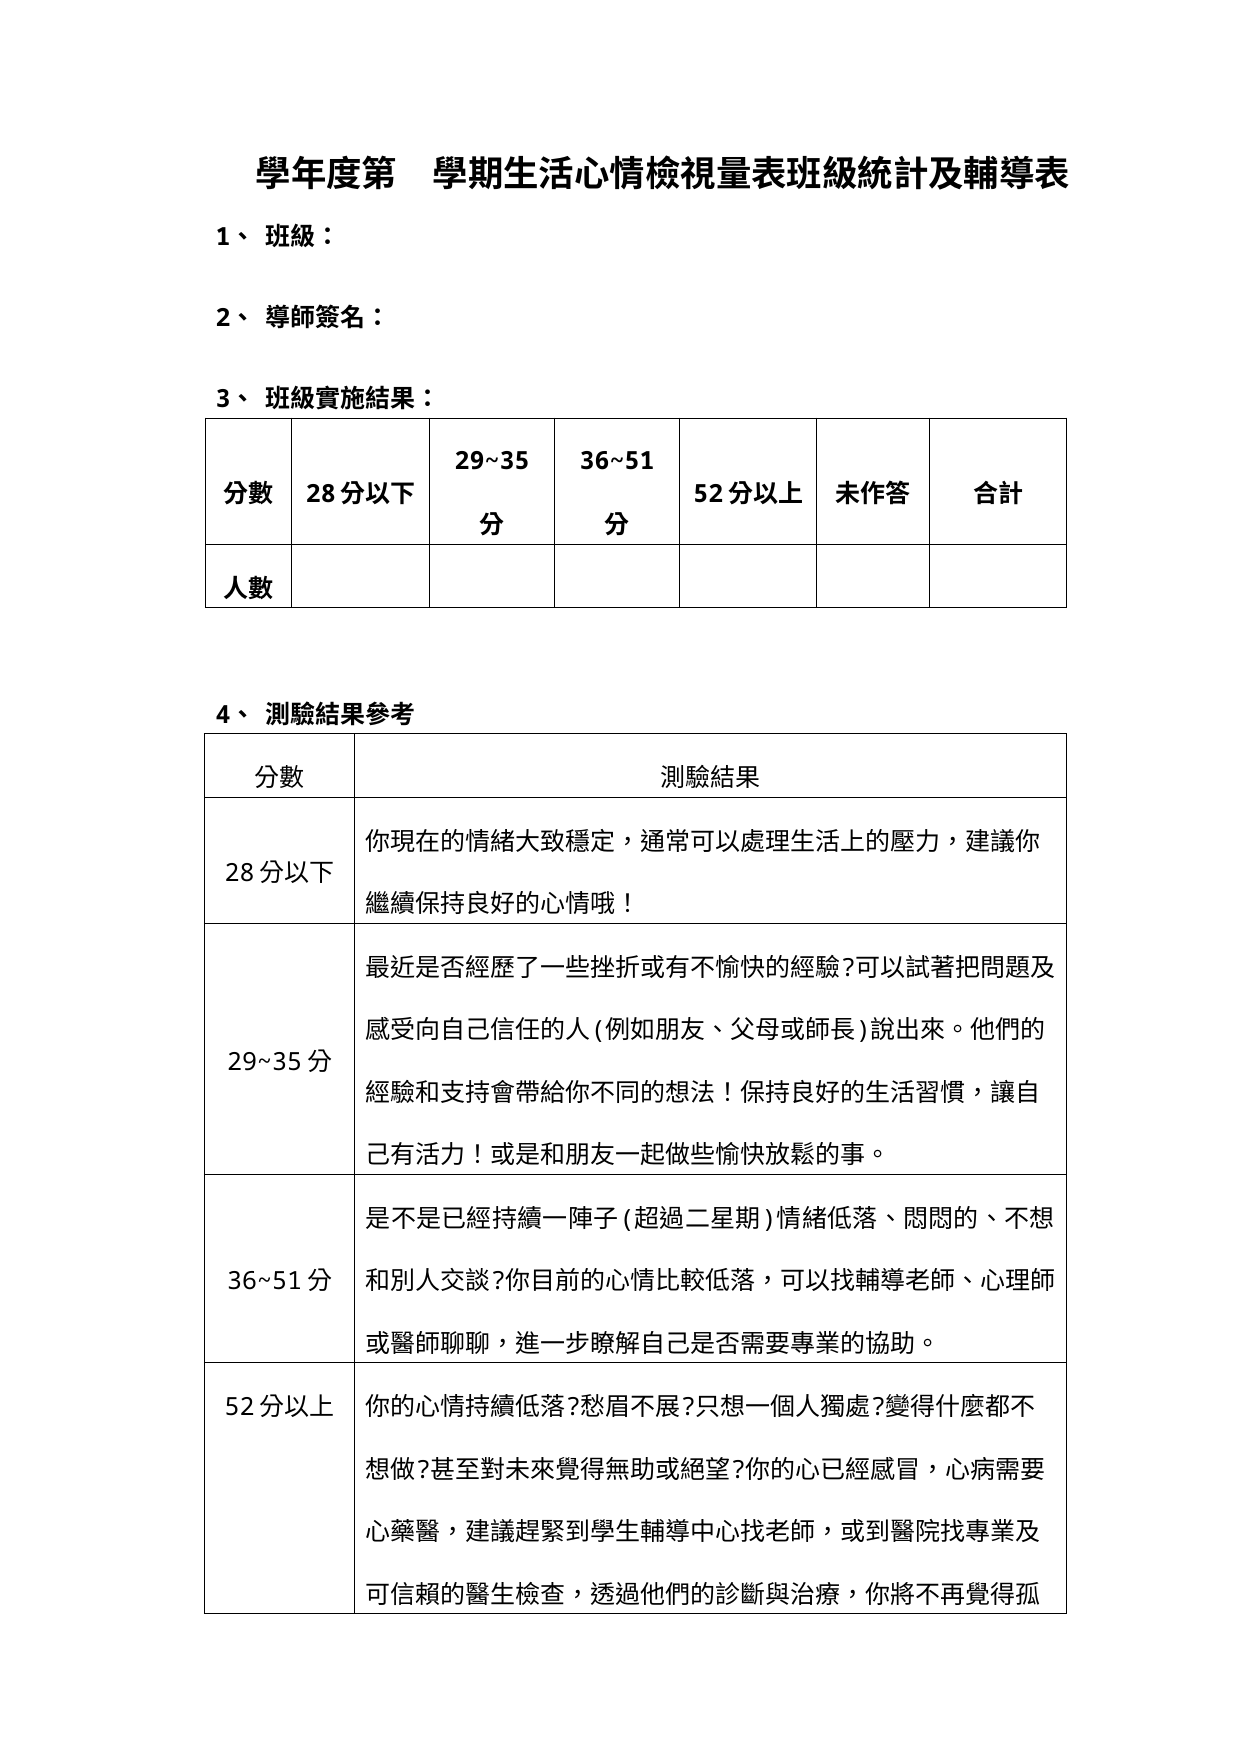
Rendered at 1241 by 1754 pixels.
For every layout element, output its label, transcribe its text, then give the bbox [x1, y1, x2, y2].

table_cell 28分以下 [205, 798, 354, 923]
table_cell 52分以上 [205, 1363, 354, 1613]
table_header 29~35分 [430, 419, 554, 543]
list 測驗結果參考 [215, 671, 1122, 733]
table_header 28分以下 [292, 419, 429, 543]
table_cell [680, 545, 816, 607]
table_cell [292, 545, 429, 607]
table_cell [430, 545, 554, 607]
table_cell 你現在的情緒大致穩定，通常可以處理生活上的壓力，建議你繼續保持良好的心情哦！ [355, 798, 1066, 923]
table_header 合計 [930, 419, 1066, 543]
table_cell [555, 545, 679, 607]
table_cell 是不是已經持續一陣子(超過二星期)情緒低落、悶悶的、不想和別人交談?你目前的心情比較低落，可以找輔導老師、心理師或醫師聊聊，進一步瞭解自己是否需要專業的協助。 [355, 1175, 1066, 1362]
table_cell 36~51分 [205, 1175, 354, 1362]
table_header 分數 [206, 419, 291, 543]
table_header 分數 [205, 734, 354, 797]
list 班級： [215, 192, 1122, 255]
table_cell [930, 545, 1066, 607]
text 學年度第 學期生活心情檢視量表班級統計及輔導表 [118, 130, 1122, 192]
table_cell 人數 [206, 545, 291, 607]
table_header 未作答 [817, 419, 929, 543]
list 導師簽名： [215, 274, 1122, 336]
list 班級實施結果： [215, 355, 1122, 417]
table_cell 你的心情持續低落?愁眉不展?只想一個人獨處?變得什麼都不想做?甚至對未來覺得無助或絕望?你的心已經感冒，心病需要心藥醫，建議趕緊到學生輔導中心找老師，或到醫院找專業及可信賴的醫生檢查，透過他們的診斷與治療，你將不再覺得孤 [355, 1363, 1066, 1613]
table_header 測驗結果 [355, 734, 1066, 797]
table_cell [817, 545, 929, 607]
table_cell 最近是否經歷了一些挫折或有不愉快的經驗?可以試著把問題及感受向自己信任的人(例如朋友、父母或師長)說出來。他們的經驗和支持會帶給你不同的想法！保持良好的生活習慣，讓自己有活力！或是和朋友一起做些愉快放鬆的事。 [355, 924, 1066, 1174]
table_cell 29~35分 [205, 924, 354, 1174]
table_header 36~51分 [555, 419, 679, 543]
table_header 52分以上 [680, 419, 816, 543]
